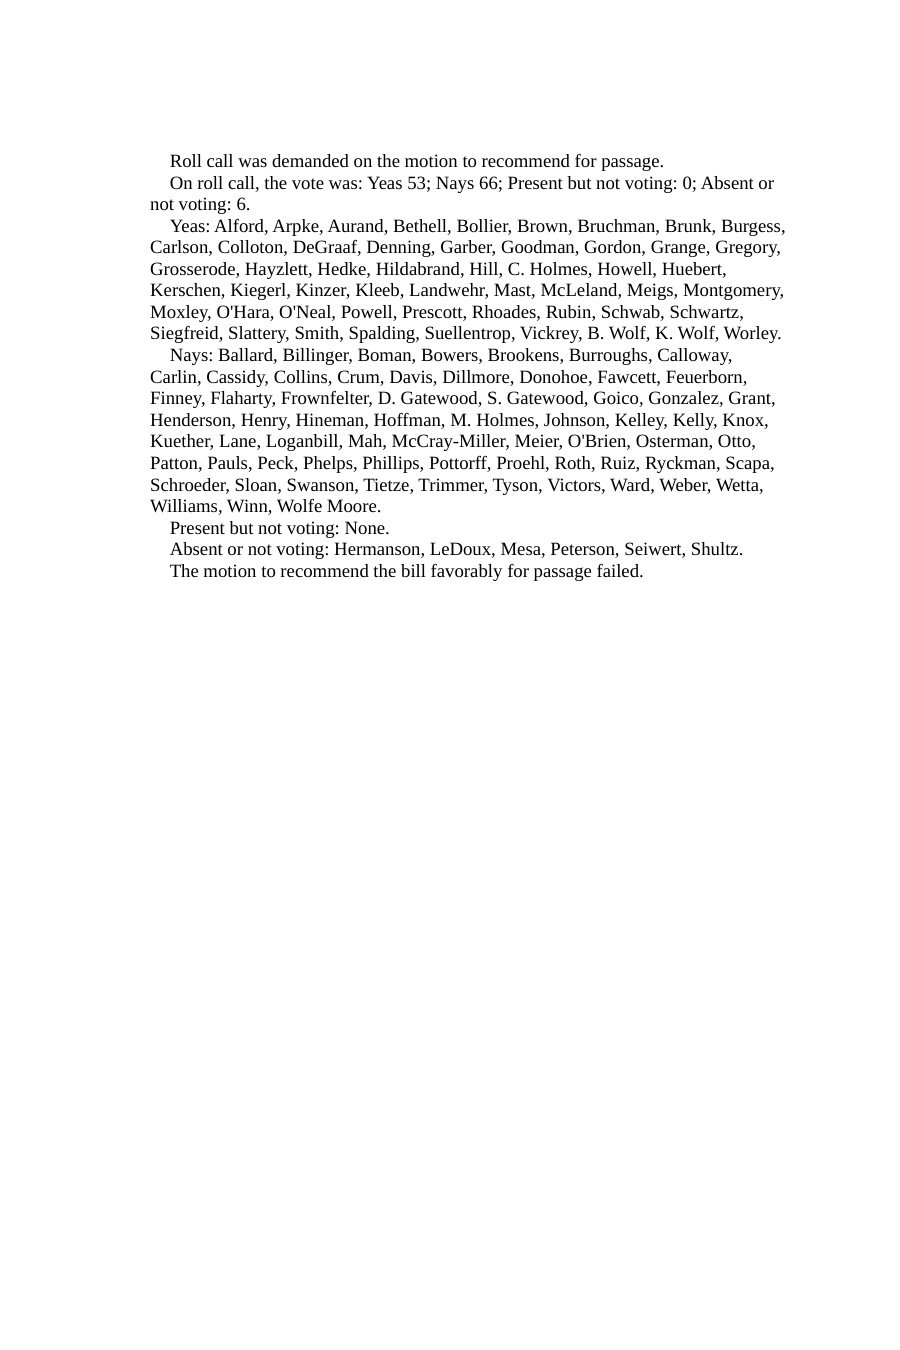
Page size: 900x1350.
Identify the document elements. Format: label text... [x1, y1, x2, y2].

text Absent or not voting: Hermanson, LeDoux, Mesa, Peterson, Seiwert, Shultz. [150, 538, 787, 560]
text The motion to recommend the bill favorably for passage failed. [150, 560, 787, 581]
text Yeas: Alford, Arpke, Aurand, Bethell, Bollier, Brown, Bruchman, Brunk, Burgess, Carlson, Colloton, DeGraaf, Denning, Garber, Goodman, Gordon, Grange, Gregory, Grosserode, Hayzlett, Hedke, Hildabrand, Hill, C. Holmes, Howell, Huebert, Kerschen, Kiegerl, Kinzer, Kleeb, Landwehr, Mast, McLeland, Meigs, Montgomery, Moxley, O'Hara, O'Neal, Powell, Prescott, Rhoades, Rubin, Schwab, Schwartz, Siegfreid, Slattery, Smith, Spalding, Suellentrop, Vickrey, B. Wolf, K. Wolf, Worley. [150, 215, 787, 344]
text Present but not voting: None. [150, 517, 787, 538]
text Nays: Ballard, Billinger, Boman, Bowers, Brookens, Burroughs, Calloway, Carlin, Cassidy, Collins, Crum, Davis, Dillmore, Donohoe, Fawcett, Feuerborn, Finney, Flaharty, Frownfelter, D. Gatewood, S. Gatewood, Goico, Gonzalez, Grant, Henderson, Henry, Hineman, Hoffman, M. Holmes, Johnson, Kelley, Kelly, Knox, Kuether, Lane, Loganbill, Mah, McCray-Miller, Meier, O'Brien, Osterman, Otto, Patton, Pauls, Peck, Phelps, Phillips, Pottorff, Proehl, Roth, Ruiz, Ryckman, Scapa, Schroeder, Sloan, Swanson, Tietze, Trimmer, Tyson, Victors, Ward, Weber, Wetta, Williams, Winn, Wolfe Moore. [150, 344, 787, 517]
text Roll call was demanded on the motion to recommend for passage. [150, 150, 787, 172]
text On roll call, the vote was: Yeas 53; Nays 66; Present but not voting: 0; Absent or not voting: 6. [150, 172, 787, 215]
